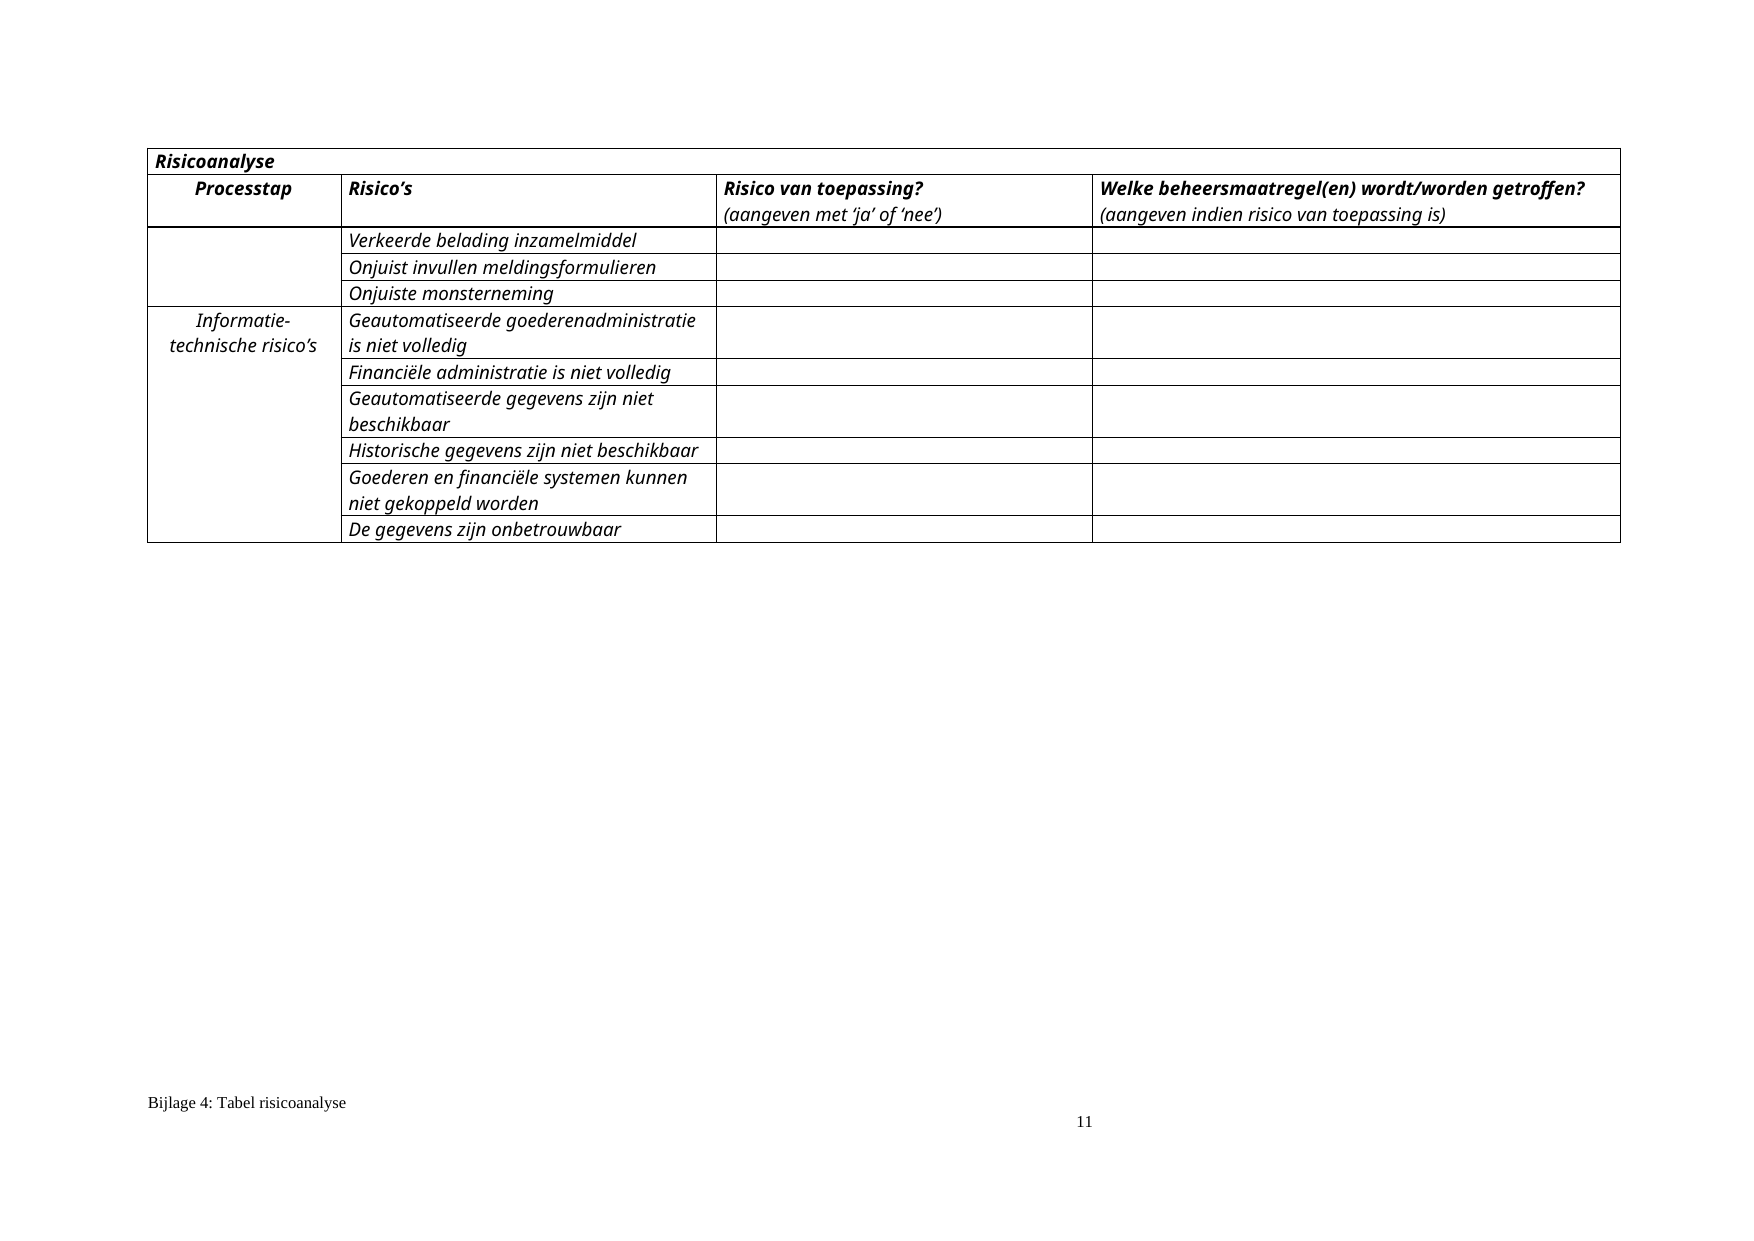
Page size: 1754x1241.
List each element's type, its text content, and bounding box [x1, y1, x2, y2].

table_cell Goederen en financiële systemen kunnen niet gekoppeld worden [342, 464, 716, 515]
table_cell [717, 386, 1092, 437]
table_cell Onjuist invullen meldingsformulieren [342, 254, 716, 279]
table_cell Verkeerde belading inzamelmiddel [342, 228, 716, 253]
table_cell [1093, 516, 1620, 542]
table_cell [717, 228, 1092, 253]
table_cell [717, 464, 1092, 515]
table_cell [1093, 228, 1620, 253]
table_cell Geautomatiseerde goederenadministratie is niet volledig [342, 307, 716, 358]
table_cell De gegevens zijn onbetrouwbaar [342, 516, 716, 542]
table_cell Risico’s [342, 175, 716, 226]
table_cell Geautomatiseerde gegevens zijn niet beschikbaar [342, 386, 716, 437]
table_cell [717, 281, 1092, 306]
table_header Risicoanalyse [148, 149, 1620, 174]
table_cell [148, 228, 341, 306]
table_cell [1093, 386, 1620, 437]
table_cell [1093, 254, 1620, 279]
table_cell Informatie- technische risico’s [148, 307, 341, 542]
table_cell Onjuiste monsterneming [342, 281, 716, 306]
table_cell Processtap [148, 175, 341, 226]
table_cell [1093, 359, 1620, 385]
table_cell [1093, 438, 1620, 463]
table_cell Financiële administratie is niet volledig [342, 359, 716, 385]
table_cell [717, 438, 1092, 463]
table_cell Welke beheersmaatregel(en) wordt/worden getroffen? (aangeven indien risico van toepassing is) [1093, 175, 1620, 226]
table_cell Risico van toepassing? (aangeven met ‘ja’ of ‘nee’) [717, 175, 1092, 226]
table_cell [1093, 281, 1620, 306]
table_cell [717, 307, 1092, 358]
table_cell [717, 359, 1092, 385]
table_cell [717, 516, 1092, 542]
table_cell [1093, 307, 1620, 358]
table_cell Historische gegevens zijn niet beschikbaar [342, 438, 716, 463]
table_cell [717, 254, 1092, 279]
table_cell [1093, 464, 1620, 515]
